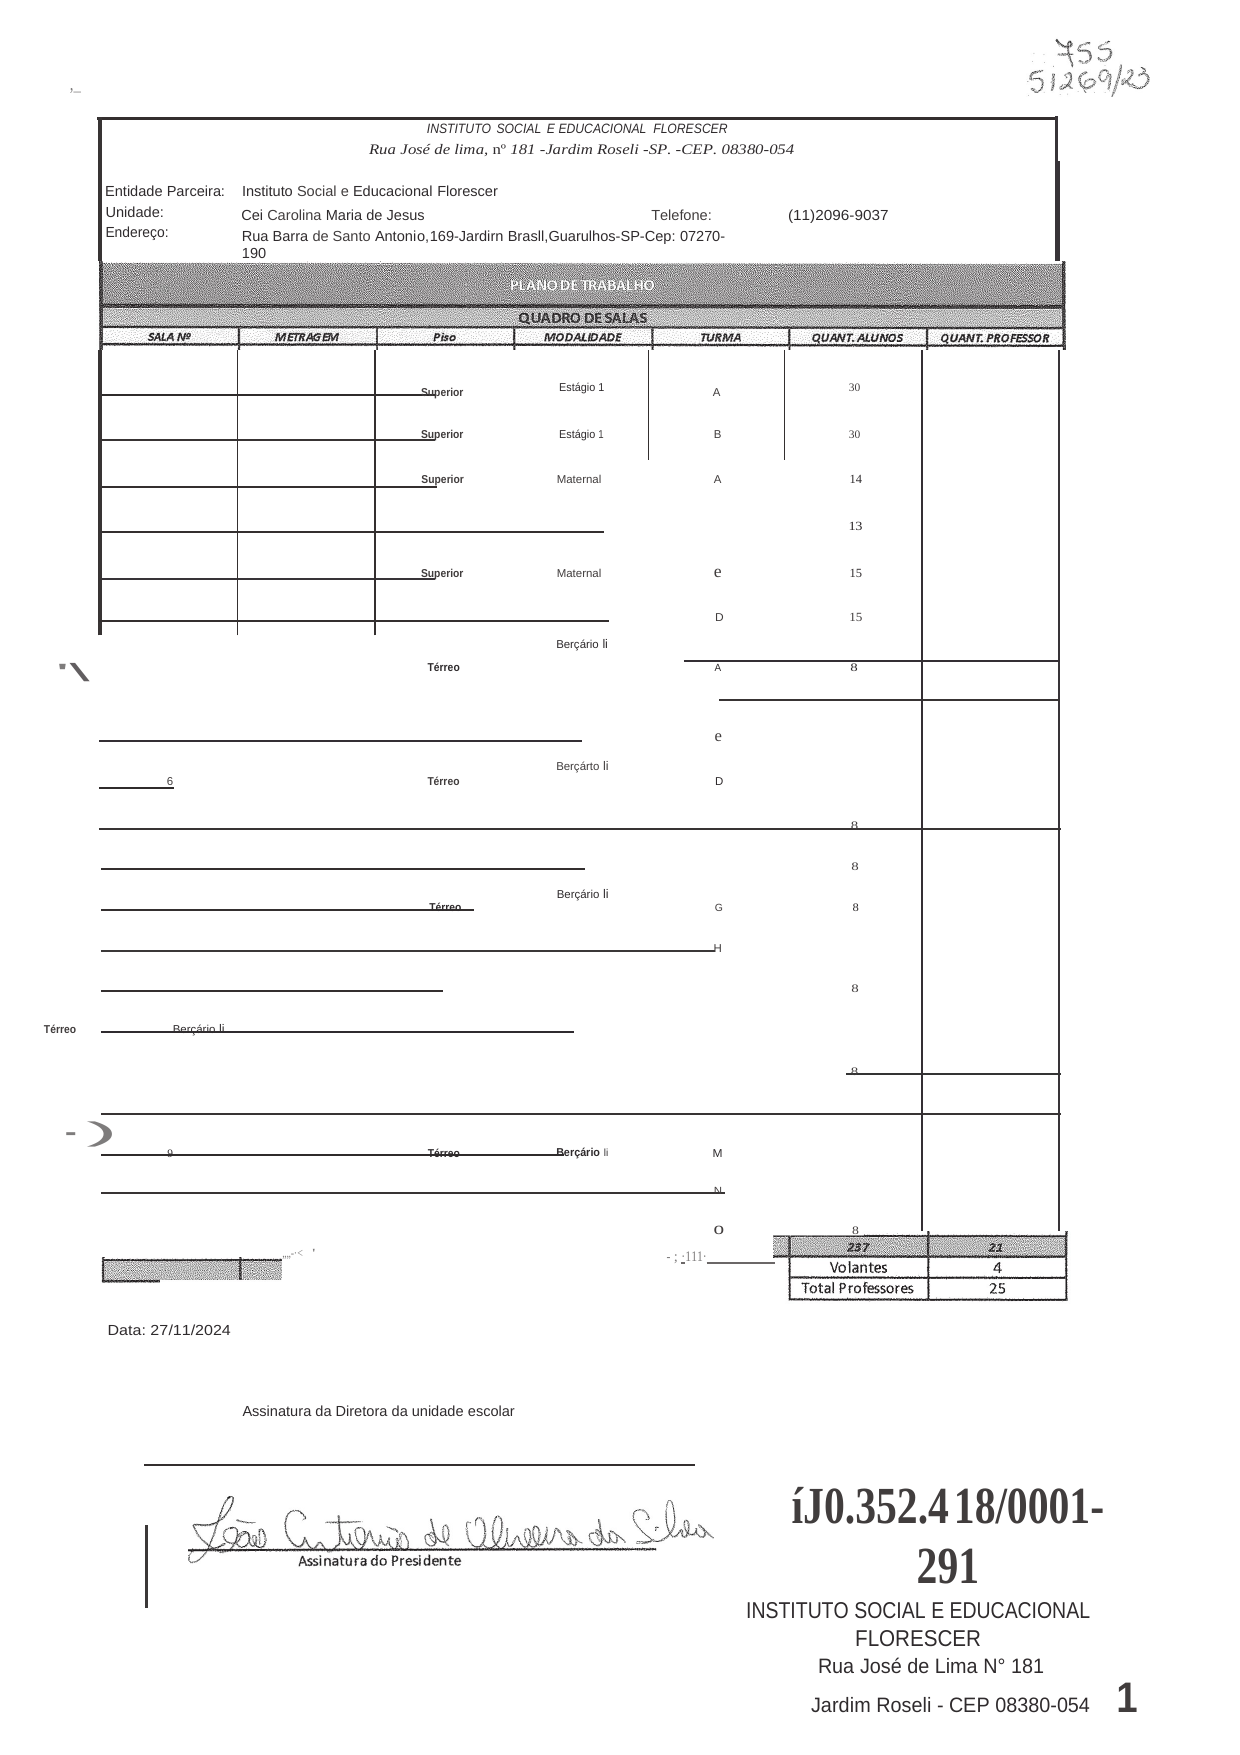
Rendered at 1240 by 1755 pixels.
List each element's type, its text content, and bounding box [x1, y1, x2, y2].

text 8 [44, 860, 858, 873]
text Berçário li [425, 639, 739, 651]
list [1060, 1147, 1162, 1160]
text 13 [376, 519, 862, 533]
text [1060, 758, 1121, 773]
text [923, 758, 1058, 773]
text Superior Estágio 1 [421, 427, 648, 441]
list [923, 1147, 1058, 1160]
text Berçário li [425, 888, 739, 902]
text [923, 427, 1058, 441]
text 30 [785, 427, 921, 441]
text Cei Carolina Maria de Jesus Telefone: [241, 207, 740, 224]
text ·) [55, 1118, 921, 1147]
text [923, 1218, 1058, 1231]
text [238, 519, 374, 531]
list [923, 1022, 1058, 1036]
text [1058, 141, 1162, 157]
text [44, 609, 98, 624]
text o 8 [713, 1218, 921, 1238]
text '\ Térreo A 8 [44, 651, 858, 677]
list Térreo Berçário li [0, 1022, 921, 1036]
text [1060, 775, 1162, 788]
text ,_ [69, 72, 1026, 95]
subtitle e [711, 726, 725, 745]
text Data: 27/11/2024 [107, 1322, 1162, 1339]
text ,,,,-·< ' - ; ·111· [100, 1244, 773, 1283]
text [1150, 72, 1162, 95]
text [1060, 1118, 1162, 1147]
text Unidade: Endereço: [105, 203, 169, 241]
list [1060, 1022, 1162, 1036]
text Entidade Parceira: Instituto Social e Educacional Florescer [105, 183, 1055, 199]
text [923, 561, 1058, 581]
text [1060, 183, 1162, 199]
text Superior Estágio 1 [421, 381, 648, 398]
text [923, 472, 1058, 486]
text Superior Maternal A 14 [421, 472, 921, 486]
text [102, 519, 237, 531]
text H [711, 941, 724, 954]
text D 15 [376, 609, 862, 624]
text [1060, 561, 1162, 581]
text N [711, 1185, 724, 1192]
text [1060, 381, 1162, 398]
text Berçárto li [44, 758, 921, 773]
text [1060, 207, 1162, 224]
text 8 [44, 1064, 858, 1078]
text [102, 609, 237, 620]
text [1060, 472, 1162, 486]
text 30 [785, 381, 921, 398]
text [1060, 427, 1162, 441]
subtitle Rua José de Lima N° 181 [718, 1658, 1143, 1678]
text [238, 609, 374, 620]
text 6 Térreo D [167, 775, 921, 788]
text B [649, 427, 784, 441]
subtitle INSTITUTO SOCIAL E EDUCACIONAL FLORESCER [718, 1597, 1118, 1652]
text (11)2096-9037 [788, 207, 1055, 224]
text [923, 381, 1058, 398]
text Rua José de lima, nº 181 -Jardim Roseli -SP. -CEP. 08380-054 [105, 141, 1055, 157]
text INSTITUTO SOCIAL E EDUCACIONAL FLORESCER [425, 121, 730, 137]
text [1060, 1218, 1162, 1238]
text Assinatura da Diretora da unidade escolar [242, 1403, 714, 1419]
text A [649, 381, 784, 398]
text [44, 519, 98, 533]
text 8 [44, 982, 858, 995]
text 8 [44, 819, 858, 832]
text [1071, 1244, 1162, 1283]
list Térreo Berçário li M [167, 1147, 921, 1160]
text Térreo G 8 [44, 902, 858, 914]
text íJ0.352.418/0001-291 [760, 1475, 1135, 1595]
text Jardim Roseli - CEP 08380-054 1 [811, 1678, 1162, 1722]
text Superior Maternal e 15 [421, 561, 921, 581]
text [923, 775, 1058, 788]
text Rua Barra de Santo Antonio,169-Jardirn Brasll,Guarulhos-SP-Cep: 07270-190 [242, 228, 740, 261]
text [923, 1118, 1058, 1147]
